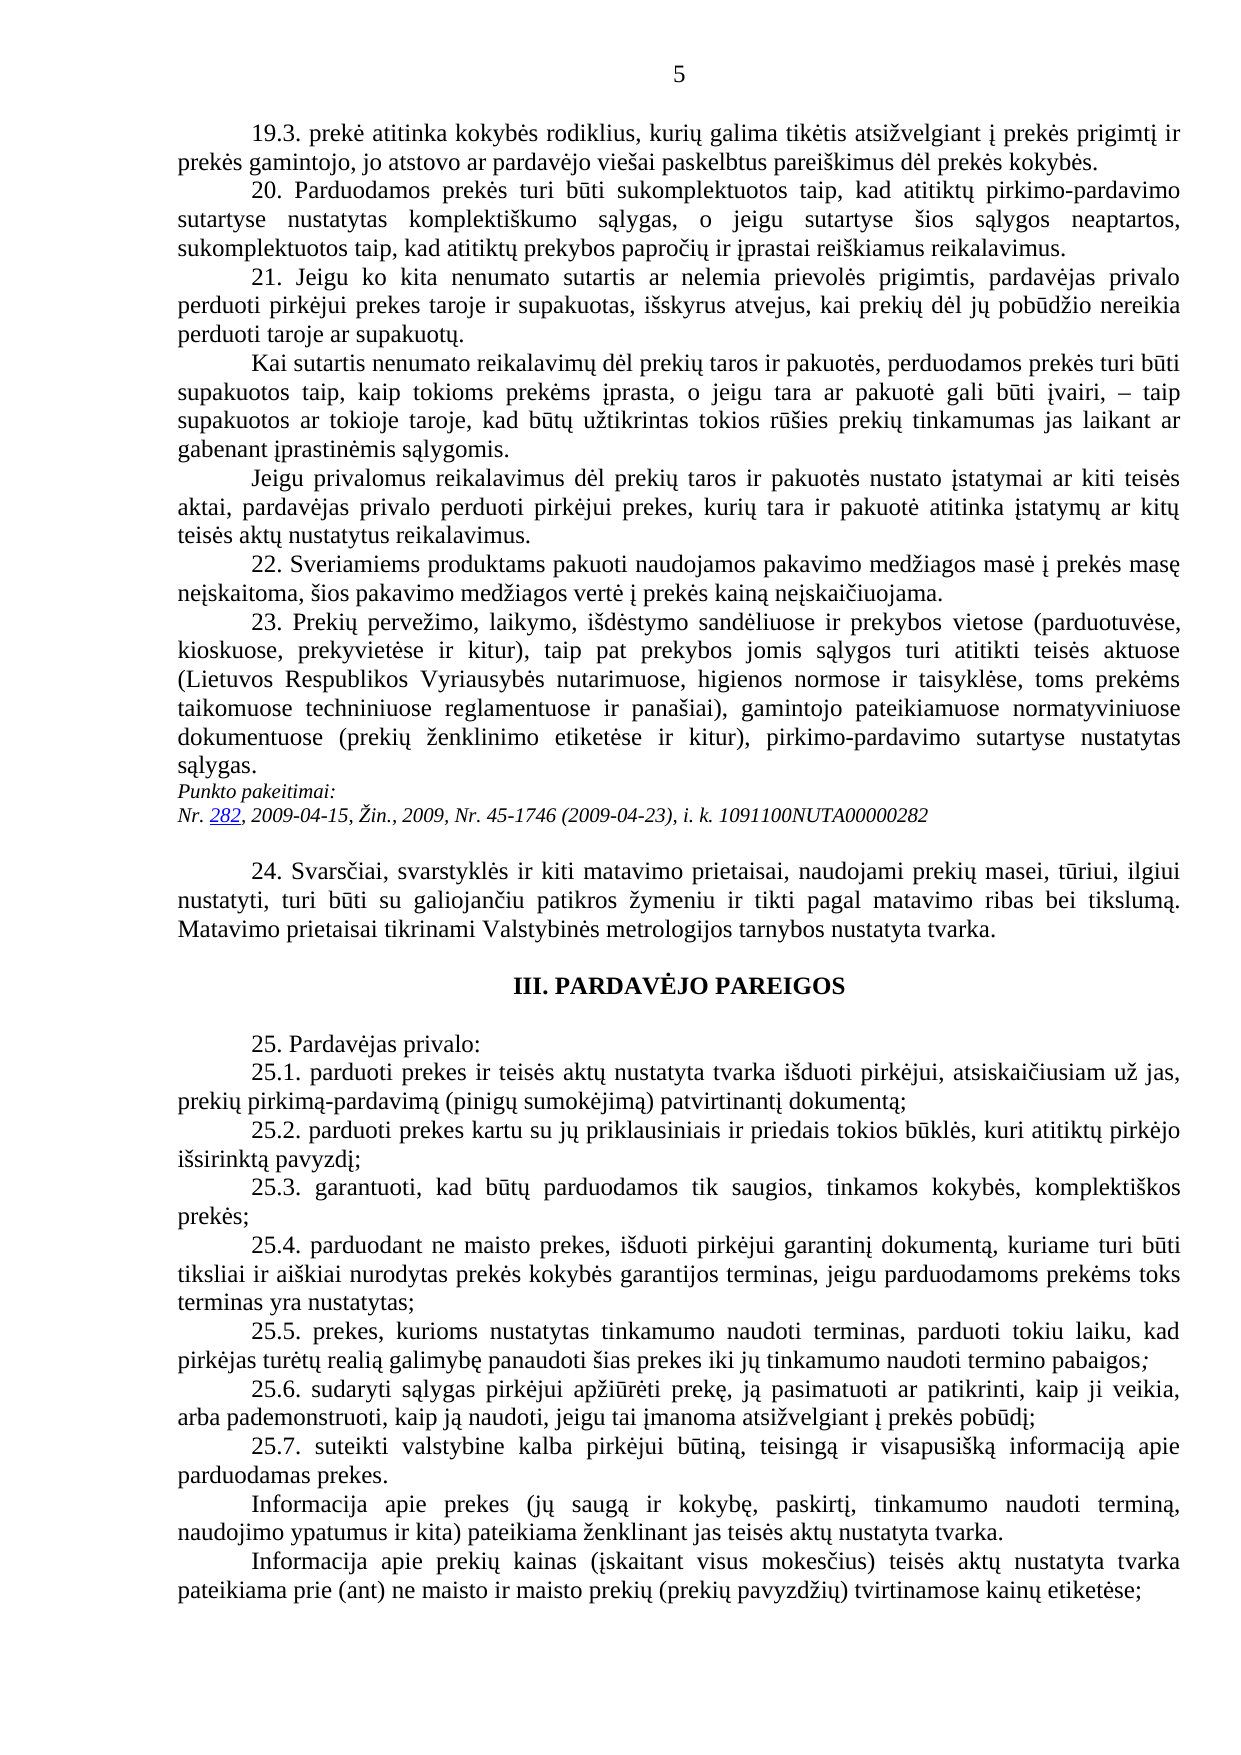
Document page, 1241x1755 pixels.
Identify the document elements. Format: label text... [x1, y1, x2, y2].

text 25.2. parduoti prekes kartu su jų priklausiniais ir priedais tokios būklės, kuri atitiktų pirkėjo išsirinktą pavyzdį; [177, 1115, 1181, 1172]
text Informacija apie prekių kainas (įskaitant visus mokesčius) teisės aktų nustatyta tvarka pateikiama prie (ant) ne maisto ir maisto prekių (prekių pavyzdžių) tvirtinamose kainų etiketėse; [177, 1546, 1181, 1604]
text 25.4. parduodant ne maisto prekes, išduoti pirkėjui garantinį dokumentą, kuriame turi būti tiksliai ir aiškiai nurodytas prekės kokybės garantijos terminas, jeigu parduodamoms prekėms toks terminas yra nustatytas; [177, 1230, 1181, 1316]
text Nr. 282, 2009-04-15, Žin., 2009, Nr. 45-1746 (2009-04-23), i. k. 1091100NUTA00000282 [177, 803, 1181, 827]
text 20. Parduodamos prekės turi būti sukomplektuotos taip, kad atitiktų pirkimo-pardavimo sutartyse nustatytas komplektiškumo sąlygas, o jeigu sutartyse šios sąlygos neaptartos, sukomplektuotos taip, kad atitiktų prekybos papročių ir įprastai reiškiamus reikalavimus. [177, 176, 1181, 262]
text 25.3. garantuoti, kad būtų parduodamos tik saugios, tinkamos kokybės, komplektiškos prekės; [177, 1172, 1181, 1230]
text 25.6. sudaryti sąlygas pirkėjui apžiūrėti prekę, ją pasimatuoti ar patikrinti, kaip ji veikia, arba pademonstruoti, kaip ją naudoti, jeigu tai įmanoma atsižvelgiant į prekės pobūdį; [177, 1374, 1181, 1431]
text 25.1. parduoti prekes ir teisės aktų nustatyta tvarka išduoti pirkėjui, atsiskaičiusiam už jas, prekių pirkimą-pardavimą (pinigų sumokėjimą) patvirtinantį dokumentą; [177, 1057, 1181, 1115]
text Informacija apie prekes (jų saugą ir kokybę, paskirtį, tinkamumo naudoti terminą, naudojimo ypatumus ir kita) pateikiama ženklinant jas teisės aktų nustatyta tvarka. [177, 1489, 1181, 1546]
text 19.3. prekė atitinka kokybės rodiklius, kurių galima tikėtis atsižvelgiant į prekės prigimtį ir prekės gamintojo, jo atstovo ar pardavėjo viešai paskelbtus pareiškimus dėl prekės kokybės. [177, 118, 1181, 176]
text Kai sutartis nenumato reikalavimų dėl prekių taros ir pakuotės, perduodamos prekės turi būti supakuotos taip, kaip tokioms prekėms įprasta, o jeigu tara ar pakuotė gali būti įvairi, – taip supakuotos ar tokioje taroje, kad būtų užtikrintas tokios rūšies prekių tinkamumas jas laikant ar gabenant įprastinėmis sąlygomis. [177, 348, 1181, 463]
text 23. Prekių pervežimo, laikymo, išdėstymo sandėliuose ir prekybos vietose (parduotuvėse, kioskuose, prekyvietėse ir kitur), taip pat prekybos jomis sąlygos turi atitikti teisės aktuose (Lietuvos Respublikos Vyriausybės nutarimuose, higienos normose ir taisyklėse, toms prekėms taikomuose techniniuose reglamentuose ir panašiai), gamintojo pateikiamuose normatyviniuose dokumentuose (prekių ženklinimo etiketėse ir kitur), pirkimo-pardavimo sutartyse nustatytas sąlygas. [177, 607, 1181, 779]
text III. PARDAVĖJO pareigos [177, 971, 1181, 1000]
text 25.7. suteikti valstybine kalba pirkėjui būtiną, teisingą ir visapusišką informaciją apie parduodamas prekes. [177, 1431, 1181, 1489]
text 25. Pardavėjas privalo: [177, 1029, 1181, 1057]
text 21. Jeigu ko kita nenumato sutartis ar nelemia prievolės prigimtis, pardavėjas privalo perduoti pirkėjui prekes taroje ir supakuotas, išskyrus atvejus, kai prekių dėl jų pobūdžio nereikia perduoti taroje ar supakuotų. [177, 262, 1181, 348]
text 24. Svarsčiai, svarstyklės ir kiti matavimo prietaisai, naudojami prekių masei, tūriui, ilgiui nustatyti, turi būti su galiojančiu patikros žymeniu ir tikti pagal matavimo ribas bei tikslumą. Matavimo prietaisai tikrinami Valstybinės metrologijos tarnybos nustatyta tvarka. [177, 856, 1181, 942]
text Jeigu privalomus reikalavimus dėl prekių taros ir pakuotės nustato įstatymai ar kiti teisės aktai, pardavėjas privalo perduoti pirkėjui prekes, kurių tara ir pakuotė atitinka įstatymų ar kitų teisės aktų nustatytus reikalavimus. [177, 463, 1181, 549]
text 22. Sveriamiems produktams pakuoti naudojamos pakavimo medžiagos masė į prekės masę neįskaitoma, šios pakavimo medžiagos vertė į prekės kainą neįskaičiuojama. [177, 549, 1181, 607]
text 25.5. prekes, kurioms nustatytas tinkamumo naudoti terminas, parduoti tokiu laiku, kad pirkėjas turėtų realią galimybę panaudoti šias prekes iki jų tinkamumo naudoti termino pabaigos; [177, 1316, 1181, 1374]
text Punkto pakeitimai: [177, 779, 1181, 803]
